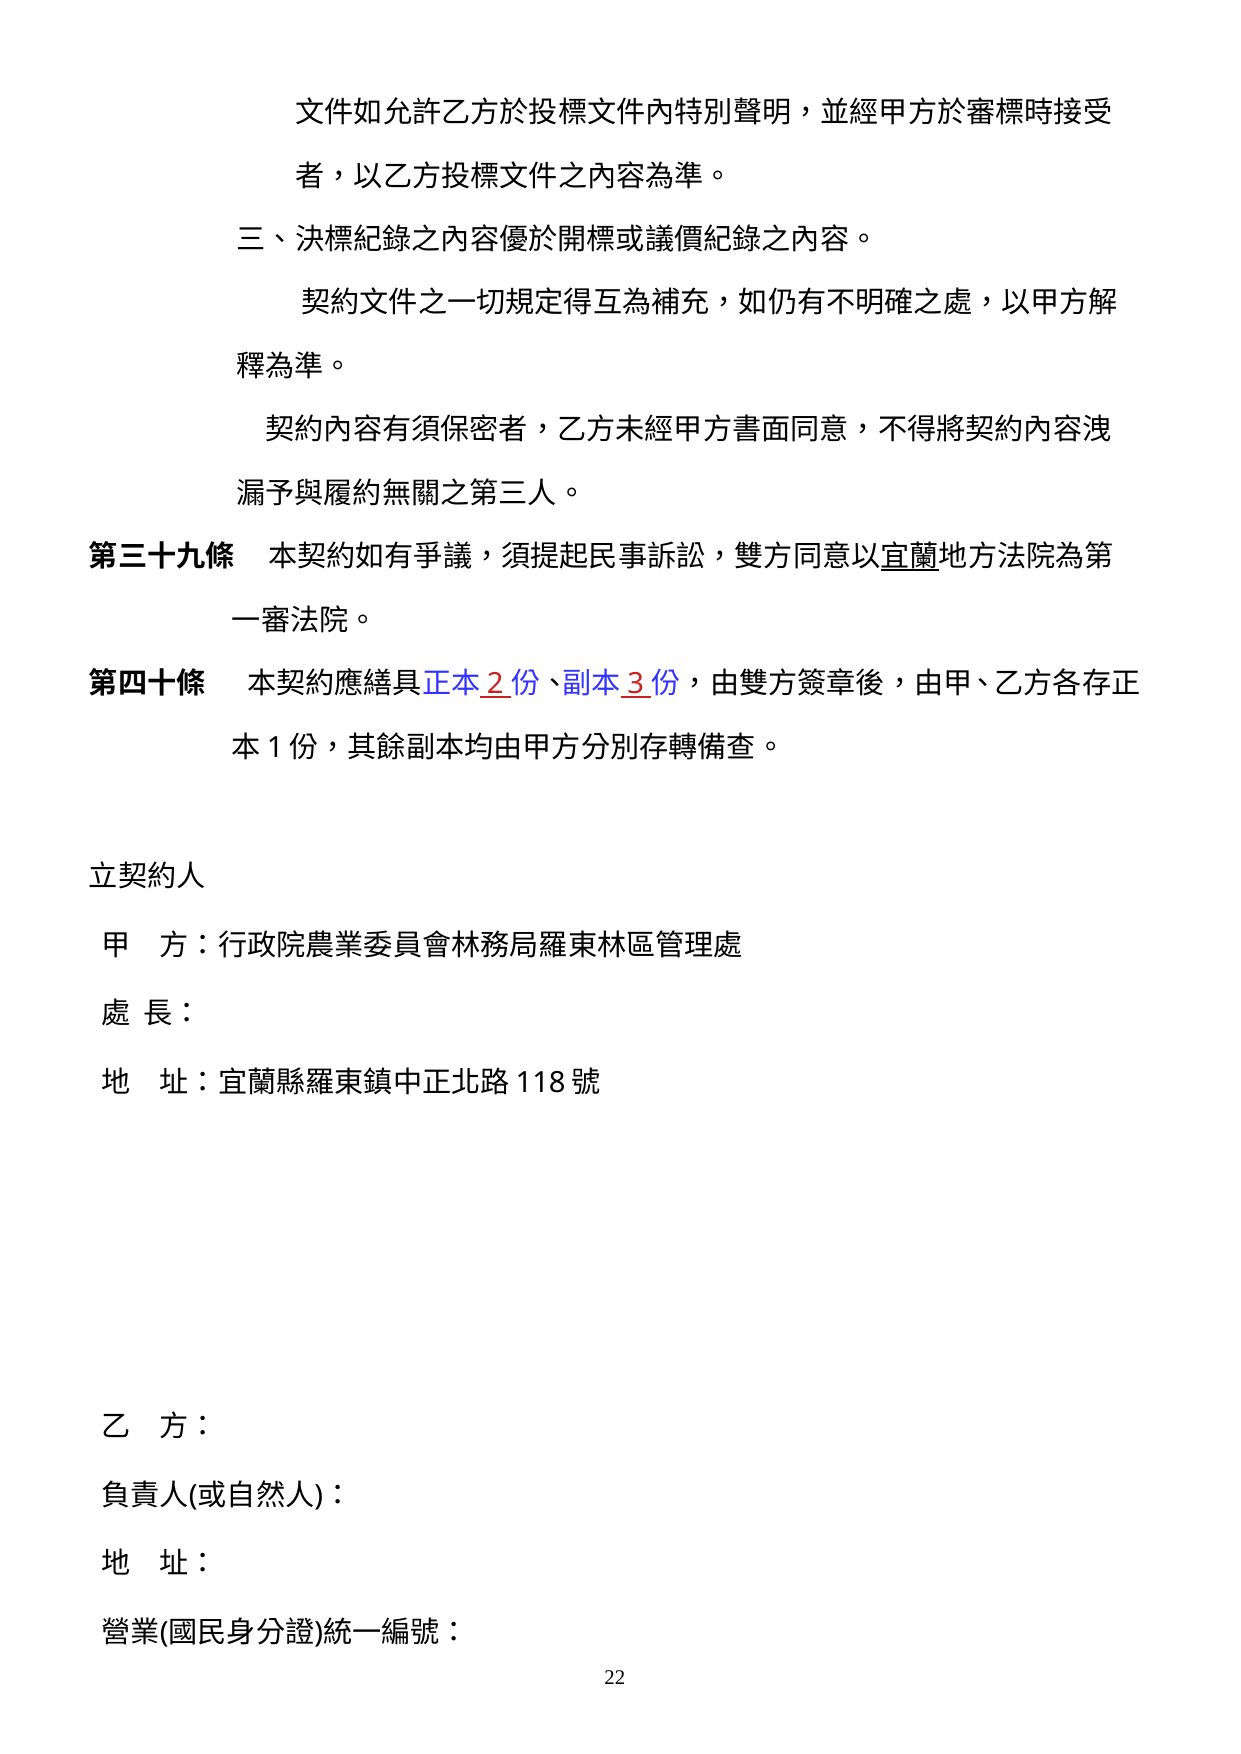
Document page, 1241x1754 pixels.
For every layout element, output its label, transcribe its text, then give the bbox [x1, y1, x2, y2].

text 營業(國民身分證)統一編號： [101, 1602, 1140, 1652]
text 地 址： [101, 1534, 1140, 1584]
text 乙 方： [101, 1396, 1140, 1446]
text 負責人(或自然人)： [101, 1465, 1140, 1515]
text 地 址：宜蘭縣羅東鎮中正北路118號 [101, 1052, 1140, 1102]
list 本契約如有爭議，須提起民事訴訟，雙方同意以宜蘭地方法院為第一審法院。 [89, 533, 1140, 638]
text 文件如允許乙方於投標文件內特別聲明，並經甲方於審標時接受者，以乙方投標文件之內容為準。 [236, 89, 1140, 194]
text 三、決標紀錄之內容優於開標或議價紀錄之內容。 [236, 216, 1140, 258]
text 契約內容有須保密者，乙方未經甲方書面同意，不得將契約內容洩漏予與履約無關之第三人。 [236, 406, 1140, 512]
text 契約文件之一切規定得互為補充，如仍有不明確之處，以甲方解釋為準。 [236, 279, 1140, 385]
text 立契約人 [89, 846, 1140, 896]
text 處 長： [101, 984, 1190, 1034]
list 本契約應繕具正本 2 份、副本 3 份，由雙方簽章後，由甲、乙方各存正本1份，其餘副本均由甲方分別存轉備查。 [89, 659, 1140, 766]
text 甲 方：行政院農業委員會林務局羅東林區管理處 [101, 915, 1190, 965]
